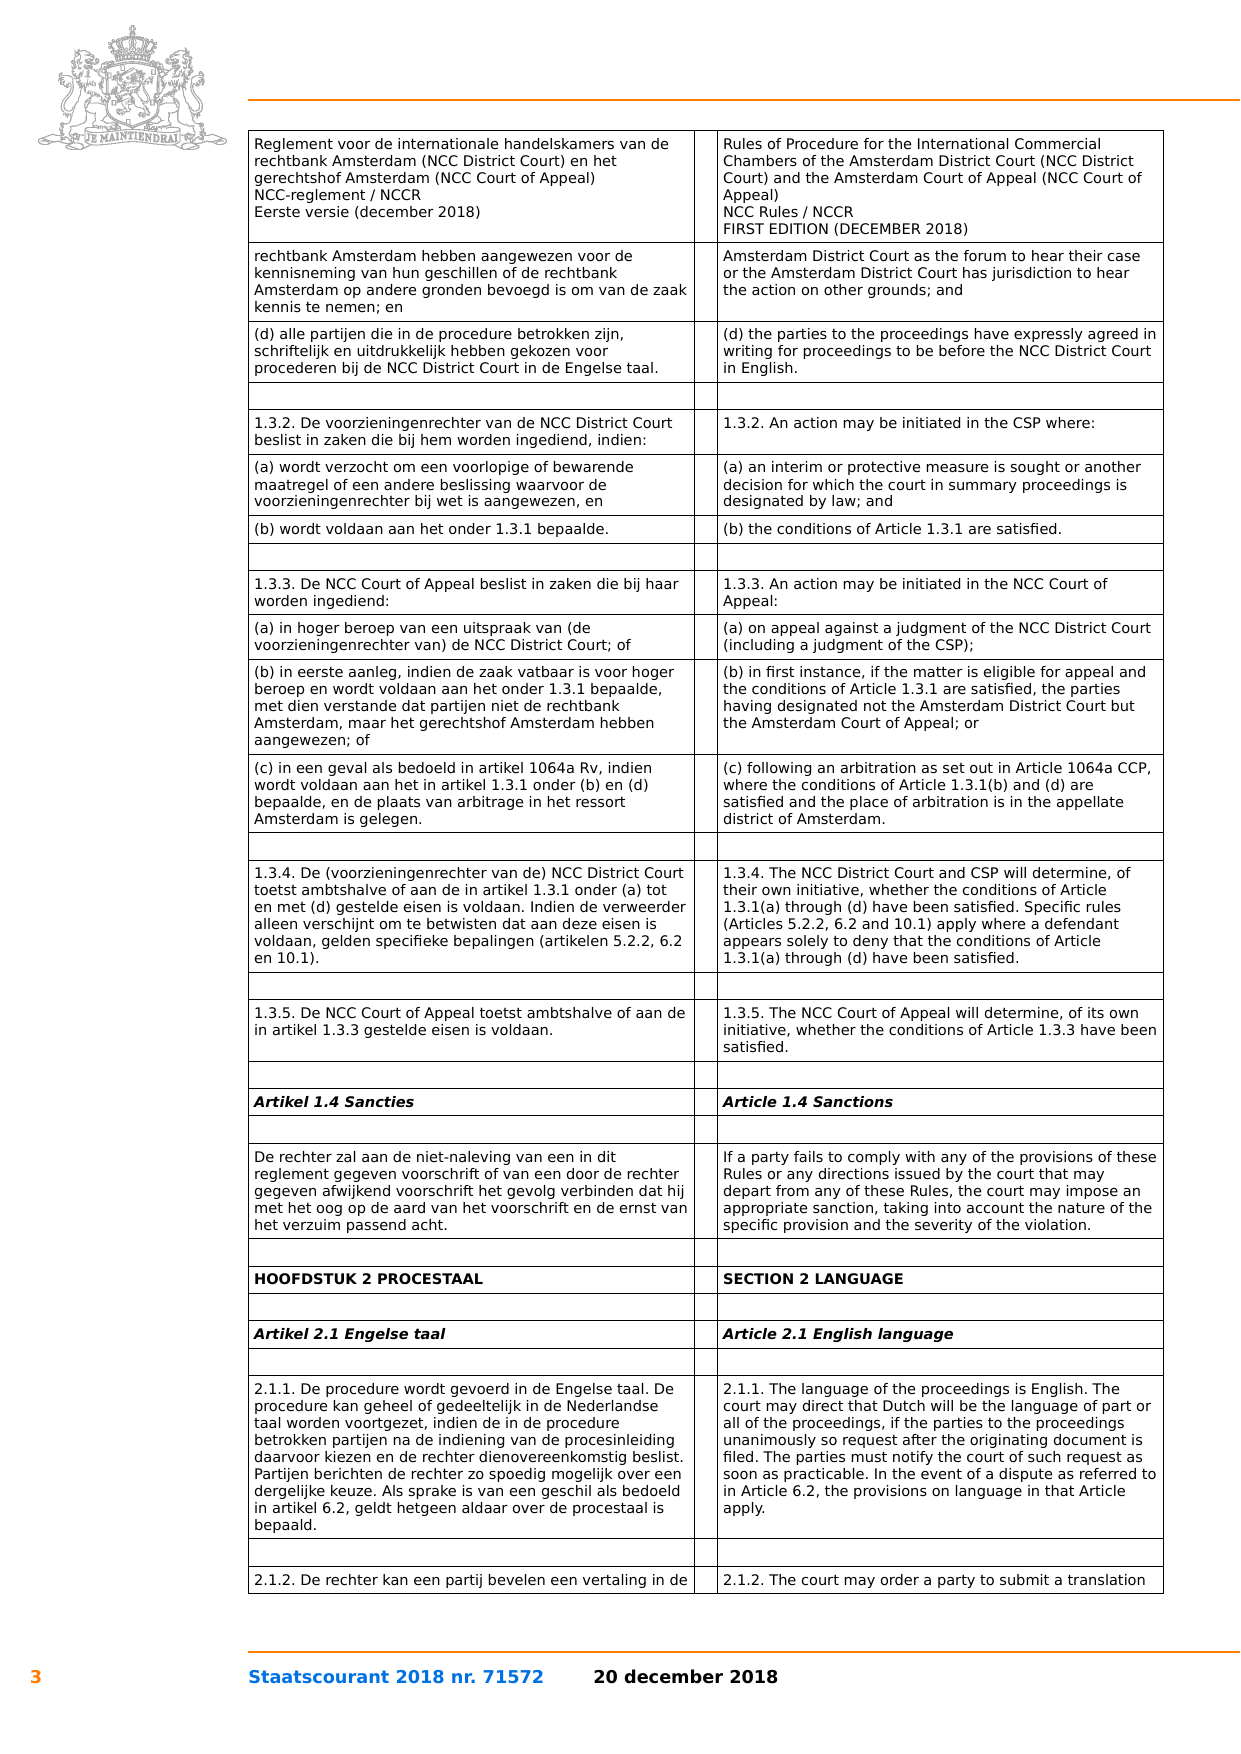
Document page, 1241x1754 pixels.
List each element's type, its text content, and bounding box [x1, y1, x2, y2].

table_cell [249, 544, 694, 570]
table_cell [695, 544, 717, 570]
table_cell [695, 973, 717, 999]
table_cell [695, 1144, 717, 1238]
table_cell [695, 383, 717, 409]
table_cell [695, 1267, 717, 1293]
table_cell (d) alle partijen die in de procedure betrokken zijn, schriftelijk en uitdrukkelijk hebben gekozen voor procederen bij de NCC District Court in de Engelse taal. [249, 322, 694, 382]
table_cell Article 1.4 Sanctions [718, 1089, 1163, 1115]
table_cell [695, 1294, 717, 1320]
table_cell [695, 1000, 717, 1061]
table_cell 1.3.3. De NCC Court of Appeal beslist in zaken die bij haar worden ingediend: [249, 571, 694, 614]
table_cell [718, 1539, 1163, 1566]
table_cell HOOFDSTUK 2 PROCESTAAL [249, 1267, 694, 1293]
table_cell [695, 833, 717, 859]
table_cell (b) in eerste aanleg, indien de zaak vatbaar is voor hoger beroep en wordt voldaan aan het onder 1.3.1 bepaalde, met dien verstande dat partijen niet de rechtbank Amsterdam, maar het gerechtshof Amsterdam hebben aangewezen; of [249, 660, 694, 754]
table_cell [718, 833, 1163, 859]
table_cell (a) on appeal against a judgment of the NCC District Court (including a judgment of the CSP); [718, 615, 1163, 658]
table_cell 2.1.1. De procedure wordt gevoerd in de Engelse taal. De procedure kan geheel of gedeeltelijk in de Nederlandse taal worden voortgezet, indien de in de procedure betrokken partijen na de indiening van de procesinleiding daarvoor kiezen en de rechter dienovereenkomstig beslist. Partijen berichten de rechter zo spoedig mogelijk over een dergelijke keuze. Als sprake is van een geschil als bedoeld in artikel 6.2, geldt hetgeen aldaar over de procestaal is bepaald. [249, 1376, 694, 1538]
table_cell 1.3.2. De voorzieningenrechter van de NCC District Court beslist in zaken die bij hem worden ingediend, indien: [249, 410, 694, 454]
table_cell [249, 1116, 694, 1143]
table_cell 1.3.4. De (voorzieningenrechter van de) NCC District Court toetst ambtshalve of aan de in artikel 1.3.1 onder (a) tot en met (d) gestelde eisen is voldaan. Indien de verweerder alleen verschijnt om te betwisten dat aan deze eisen is voldaan, gelden specifieke bepalingen (artikelen 5.2.2, 6.2 en 10.1). [249, 861, 694, 972]
table_cell 2.1.2. De rechter kan een partij bevelen een vertaling in de [249, 1567, 694, 1593]
table_cell 1.3.5. De NCC Court of Appeal toetst ambtshalve of aan de in artikel 1.3.3 gestelde eisen is voldaan. [249, 1000, 694, 1061]
table_cell 2.1.2. The court may order a party to submit a translation [718, 1567, 1163, 1593]
table_cell [695, 322, 717, 382]
table_header Reglement voor de internationale handelskamers van de rechtbank Amsterdam (NCC District Court) en het gerechtshof Amsterdam (NCC Court of Appeal) NCC-reglement / NCCR Eerste versie (december 2018) [249, 131, 694, 242]
table_cell rechtbank Amsterdam hebben aangewezen voor de kennisneming van hun geschillen of de rechtbank Amsterdam op andere gronden bevoegd is om van de zaak kennis te nemen; en [249, 243, 694, 321]
table_cell [695, 1116, 717, 1143]
table_cell Artikel 2.1 Engelse taal [249, 1321, 694, 1348]
table_cell SECTION 2 LANGUAGE [718, 1267, 1163, 1293]
table_cell [695, 755, 717, 832]
table_cell Artikel 1.4 Sancties [249, 1089, 694, 1115]
table_cell (a) an interim or protective measure is sought or another decision for which the court in summary proceedings is designated by law; and [718, 455, 1163, 515]
table_cell [695, 660, 717, 754]
table_cell [695, 1539, 717, 1566]
table_cell [249, 973, 694, 999]
table_cell [695, 1239, 717, 1266]
table_cell [718, 1116, 1163, 1143]
table_cell (a) in hoger beroep van een uitspraak van (de voorzieningenrechter van) de NCC District Court; of [249, 615, 694, 658]
table_cell [249, 1294, 694, 1320]
table_cell [695, 1089, 717, 1115]
table_cell Amsterdam District Court as the forum to hear their case or the Amsterdam District Court has jurisdiction to hear the action on other grounds; and [718, 243, 1163, 321]
table_header Rules of Procedure for the International Commercial Chambers of the Amsterdam District Court (NCC District Court) and the Amsterdam Court of Appeal (NCC Court of Appeal) NCC Rules / NCCR FIRST EDITION (DECEMBER 2018) [718, 131, 1163, 242]
table_cell [695, 516, 717, 542]
table_cell (c) following an arbitration as set out in Article 1064a CCP, where the conditions of Article 1.3.1(b) and (d) are satisfied and the place of arbitration is in the appellate district of Amsterdam. [718, 755, 1163, 832]
table_cell [695, 1349, 717, 1375]
table_cell (c) in een geval als bedoeld in artikel 1064a Rv, indien wordt voldaan aan het in artikel 1.3.1 onder (b) en (d) bepaalde, en de plaats van arbitrage in het ressort Amsterdam is gelegen. [249, 755, 694, 832]
table_cell (b) in first instance, if the matter is eligible for appeal and the conditions of Article 1.3.1 are satisfied, the parties having designated not the Amsterdam District Court but the Amsterdam Court of Appeal; or [718, 660, 1163, 754]
table_cell (b) wordt voldaan aan het onder 1.3.1 bepaalde. [249, 516, 694, 542]
table_cell If a party fails to comply with any of the provisions of these Rules or any directions issued by the court that may depart from any of these Rules, the court may impose an appropriate sanction, taking into account the nature of the specific provision and the severity of the violation. [718, 1144, 1163, 1238]
table_cell [718, 1239, 1163, 1266]
table_cell [695, 1062, 717, 1088]
table_cell 2.1.1. The language of the proceedings is English. The court may direct that Dutch will be the language of part or all of the proceedings, if the parties to the proceedings unanimously so request after the originating document is filed. The parties must notify the court of such request as soon as practicable. In the event of a dispute as referred to in Article 6.2, the provisions on language in that Article apply. [718, 1376, 1163, 1538]
picture [38, 25, 227, 150]
table_cell [695, 410, 717, 454]
table_cell [718, 1349, 1163, 1375]
table_cell 1.3.5. The NCC Court of Appeal will determine, of its own initiative, whether the conditions of Article 1.3.3 have been satisfied. [718, 1000, 1163, 1061]
table_cell Article 2.1 English language [718, 1321, 1163, 1348]
table_cell (b) the conditions of Article 1.3.1 are satisfied. [718, 516, 1163, 542]
table_cell 1.3.2. An action may be initiated in the CSP where: [718, 410, 1163, 454]
table_cell [718, 1294, 1163, 1320]
table_cell [249, 1239, 694, 1266]
table_cell [718, 383, 1163, 409]
table_cell [249, 833, 694, 859]
table_cell [718, 544, 1163, 570]
table_cell (d) the parties to the proceedings have expressly agreed in writing for proceedings to be before the NCC District Court in English. [718, 322, 1163, 382]
table_cell [695, 571, 717, 614]
table_cell (a) wordt verzocht om een voorlopige of bewarende maatregel of een andere beslissing waarvoor de voorzieningenrechter bij wet is aangewezen, en [249, 455, 694, 515]
table_cell [718, 973, 1163, 999]
table_header [695, 131, 717, 242]
table_cell [695, 243, 717, 321]
table_cell 1.3.4. The NCC District Court and CSP will determine, of their own initiative, whether the conditions of Article 1.3.1(a) through (d) have been satisfied. Specific rules (Articles 5.2.2, 6.2 and 10.1) apply where a defendant appears solely to deny that the conditions of Article 1.3.1(a) through (d) have been satisfied. [718, 861, 1163, 972]
table_cell De rechter zal aan de niet-naleving van een in dit reglement gegeven voorschrift of van een door de rechter gegeven afwijkend voorschrift het gevolg verbinden dat hij met het oog op de aard van het voorschrift en de ernst van het verzuim passend acht. [249, 1144, 694, 1238]
table_cell [249, 1539, 694, 1566]
table_cell [695, 615, 717, 658]
table_cell [695, 455, 717, 515]
table_cell [249, 383, 694, 409]
table_cell [695, 861, 717, 972]
table_cell 1.3.3. An action may be initiated in the NCC Court of Appeal: [718, 571, 1163, 614]
table_cell [718, 1062, 1163, 1088]
table_cell [249, 1062, 694, 1088]
table_cell [249, 1349, 694, 1375]
table_cell [695, 1567, 717, 1593]
table_cell [695, 1321, 717, 1348]
table_cell [695, 1376, 717, 1538]
